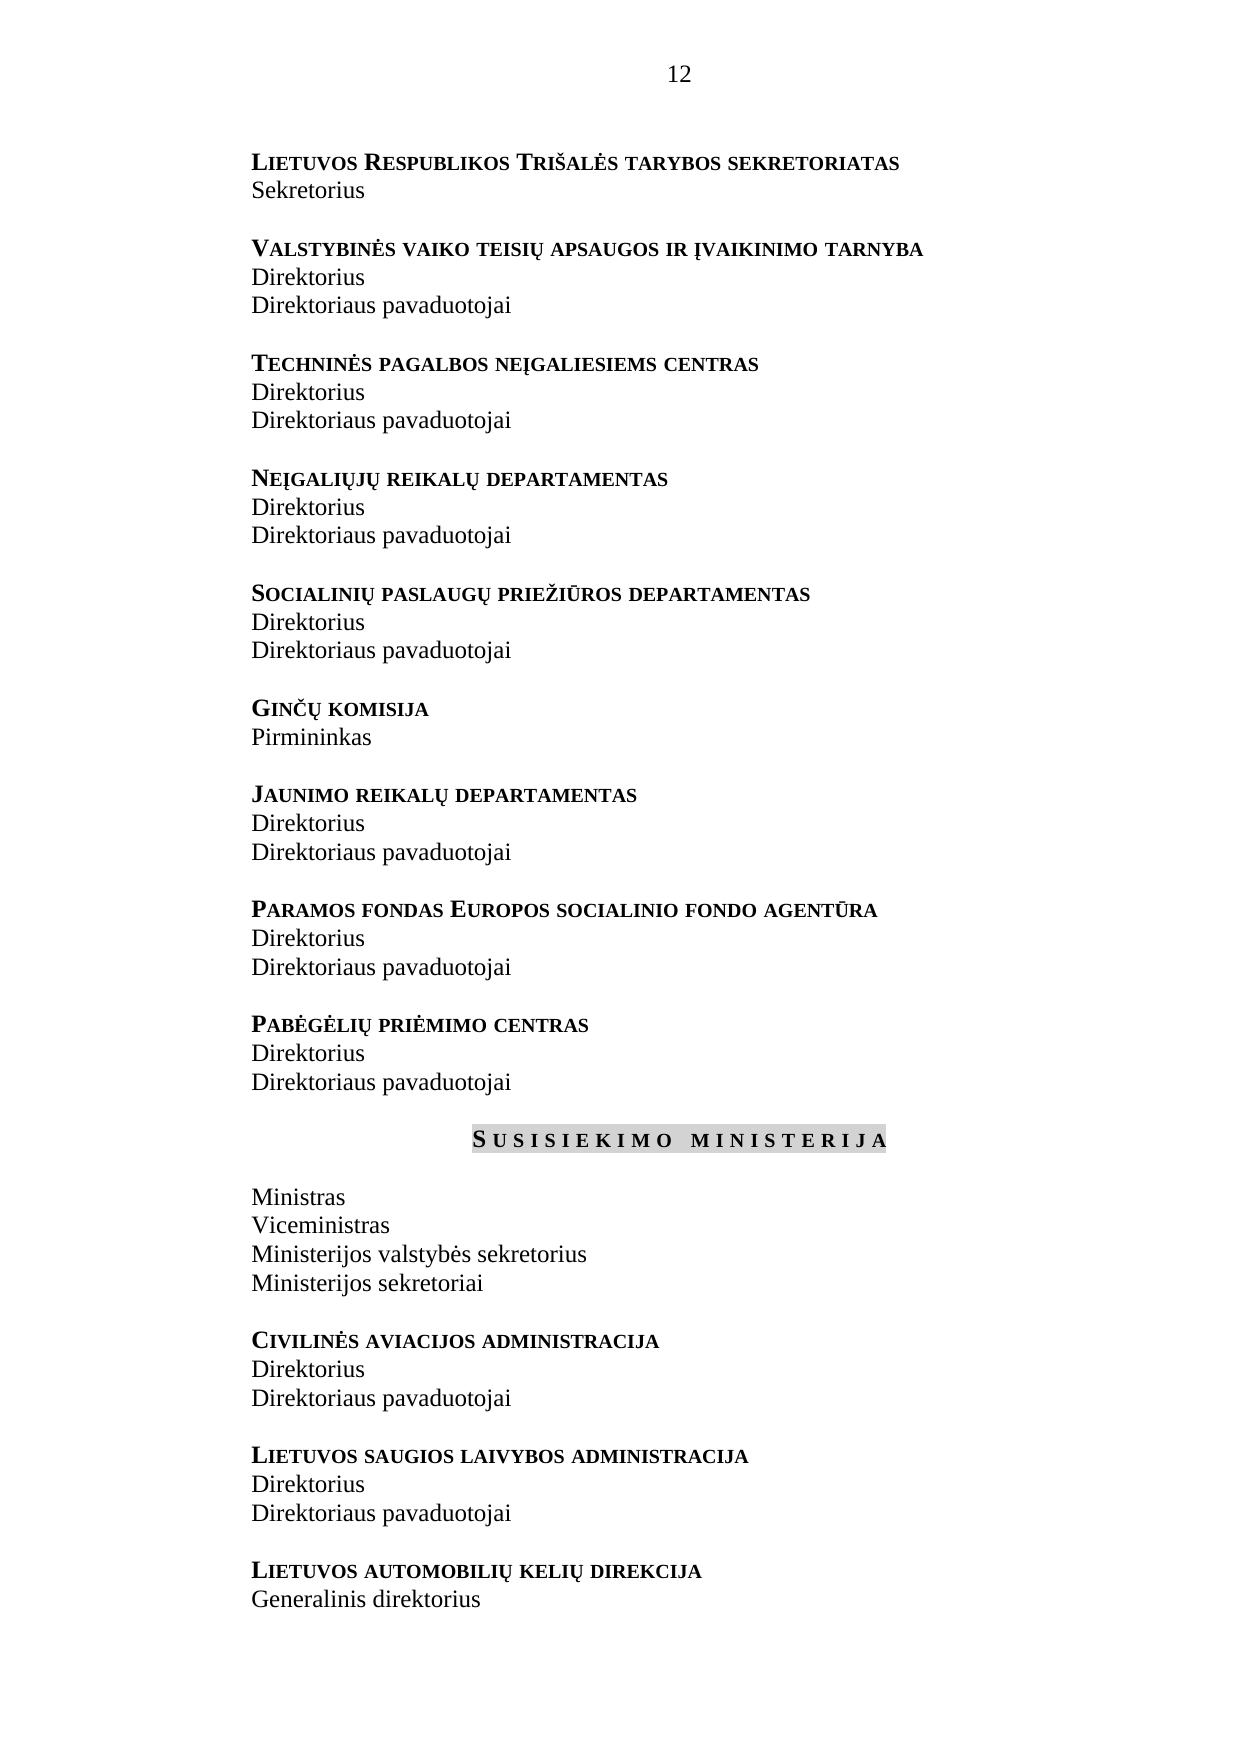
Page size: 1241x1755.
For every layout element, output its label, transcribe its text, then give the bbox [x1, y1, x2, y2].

text Direktorius [177, 1469, 1181, 1498]
text Direktorius [177, 808, 1181, 837]
text Direktorius [177, 607, 1181, 636]
text Ministras [177, 1182, 1181, 1211]
text Valstybinės vaiko teisių apsaugos ir įvaikinimo tarnyba [177, 233, 1181, 262]
text Generalinis direktorius [177, 1584, 1181, 1613]
text Susisiekimo ministerija [177, 1124, 1181, 1153]
text Viceministras [177, 1211, 1181, 1239]
text Socialinių paslaugų priežiūros departamentas [177, 578, 1181, 607]
text Pabėgėlių priėmimo centras [177, 1009, 1181, 1038]
text Neįgaliųjų reikalų departamentas [177, 463, 1181, 492]
text Jaunimo reikalų departamentas [177, 779, 1181, 808]
text Direktorius [177, 377, 1181, 406]
text Paramos fondas Europos socialinio fondo agentūra [177, 894, 1181, 923]
text Pirmininkas [177, 722, 1181, 751]
text Direktoriaus pavaduotojai [177, 291, 1181, 319]
text Lietuvos Respublikos Trišalės tarybos sekretoriatas [177, 147, 1181, 176]
text Direktorius [177, 923, 1181, 952]
text Direktorius [177, 1354, 1181, 1383]
text Direktoriaus pavaduotojai [177, 1383, 1181, 1412]
text Ministerijos sekretoriai [177, 1268, 1181, 1297]
text Direktoriaus pavaduotojai [177, 636, 1181, 664]
text Direktorius [177, 1038, 1181, 1067]
text Direktorius [177, 262, 1181, 291]
text Ginčų komisija [177, 693, 1181, 722]
text Direktoriaus pavaduotojai [177, 521, 1181, 549]
text Direktoriaus pavaduotojai [177, 952, 1181, 981]
text Direktoriaus pavaduotojai [177, 837, 1181, 866]
text Direktoriaus pavaduotojai [177, 1067, 1181, 1096]
text Direktorius [177, 492, 1181, 521]
text Direktoriaus pavaduotojai [177, 1498, 1181, 1527]
text Techninės pagalbos neįgaliesiems centras [177, 348, 1181, 377]
text Sekretorius [177, 176, 1181, 204]
text Direktoriaus pavaduotojai [177, 406, 1181, 434]
text Lietuvos saugios laivybos administracija [177, 1441, 1181, 1469]
text Ministerijos valstybės sekretorius [177, 1239, 1181, 1268]
text Lietuvos automobilių kelių direkcija [177, 1556, 1181, 1584]
text Civilinės aviacijos administracija [177, 1326, 1181, 1354]
